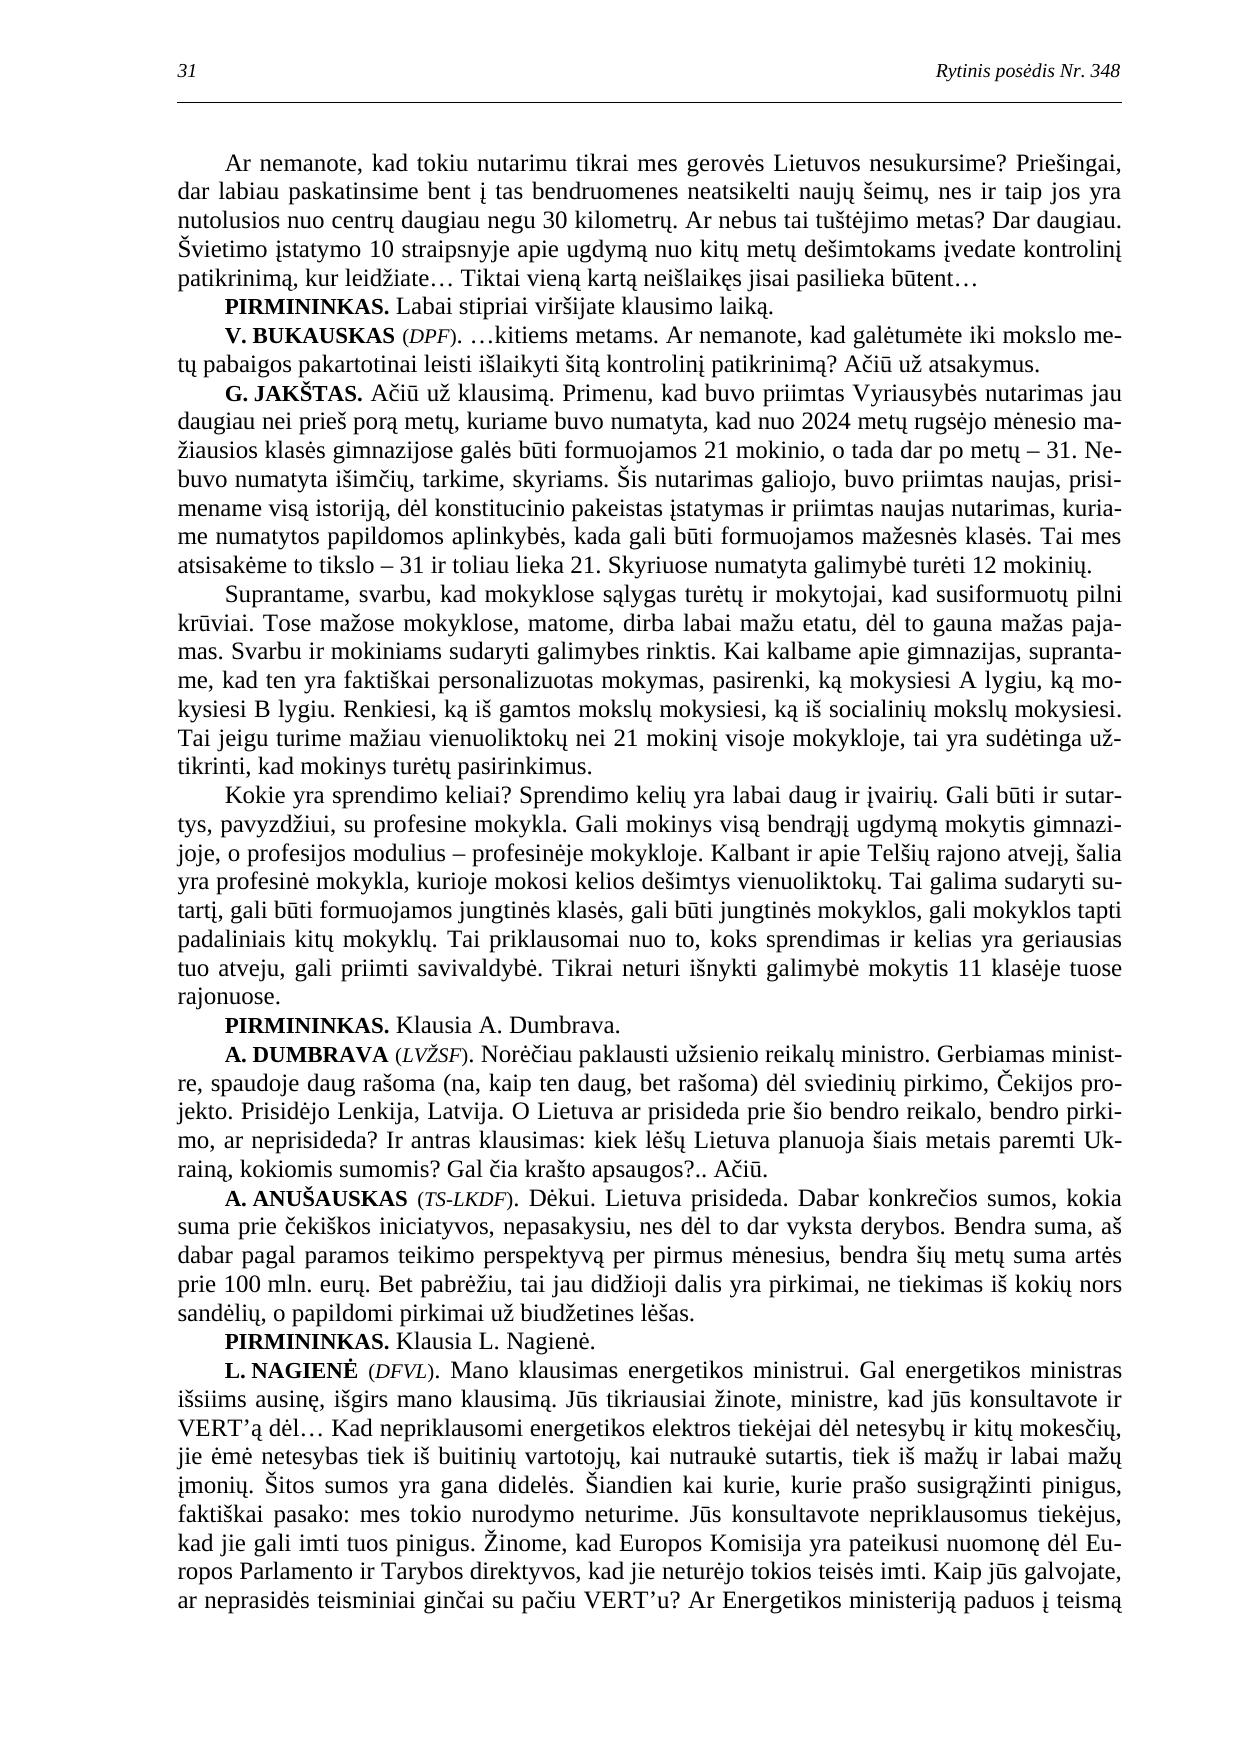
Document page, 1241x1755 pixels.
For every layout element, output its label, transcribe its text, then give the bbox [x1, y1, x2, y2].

text Ko­kie yra spren­di­mo ke­liai? Spren­di­mo ke­lių yra la­bai daug ir įvai­rių. Ga­li bū­ti ir su­tar­tys, pa­vyz­džiui, su pro­fe­si­ne mo­kyk­la. Ga­li mo­ki­nys vi­są ben­drą­jį ug­dy­mą mo­ky­tis gim­na­zi­jo­je, o pro­fe­si­jos mo­du­lius – pro­fe­si­nė­je mo­kyk­lo­je. Kal­bant ir apie Tel­šių ra­jo­no at­ve­jį, ša­lia yra pro­fe­si­nė mo­kyk­la, ku­rio­je mo­ko­si ke­lios de­šim­tys vie­nuo­lik­to­kų. Tai ga­li­ma su­da­ry­ti su­tar­tį, ga­li bū­ti for­muo­ja­mos jung­ti­nės kla­sės, ga­li bū­ti jung­ti­nės mo­kyk­los, ga­li mo­kyk­los tap­ti pa­da­li­niais ki­tų mo­kyk­lų. Tai pri­klau­so­mai nuo to, koks spren­di­mas ir ke­lias yra ge­riau­sias tuo at­ve­ju, ga­li pri­im­ti sa­vi­val­dy­bė. Tik­rai ne­tu­ri iš­nyk­ti ga­li­my­bė mo­ky­tis 11 kla­sė­je tuo­se ra­jo­nuo­se. [177, 780, 1122, 1010]
text PIRMININKAS. La­bai stip­riai vir­ši­ja­te klau­si­mo lai­ką. [177, 291, 1122, 320]
text V. BUKAUSKAS (DPF). …ki­tiems me­tams. Ar ne­ma­no­te, kad ga­lė­tu­mė­te iki moks­lo me­tų pa­bai­gos pa­kar­to­ti­nai leis­ti iš­lai­ky­ti ši­tą kon­tro­li­nį pa­tik­ri­ni­mą? Ačiū už at­sa­ky­mus. [177, 320, 1122, 378]
text A. DUMBRAVA (LVŽSF). No­rė­čiau pa­klaus­ti už­sie­nio rei­ka­lų mi­nist­ro. Ger­bia­mas mi­nist­re, spau­do­je daug ra­šo­ma (na, kaip ten daug, bet ra­šo­ma) dėl svie­di­nių pir­ki­mo, Če­ki­jos pro­jek­to. Pri­si­dė­jo Len­ki­ja, Lat­vi­ja. O Lie­tu­va ar pri­si­de­da prie šio ben­dro rei­ka­lo, ben­dro pir­ki­mo, ar ne­pri­si­de­da? Ir ant­ras klau­si­mas: kiek lė­šų Lie­tu­va pla­nuo­ja šiais me­tais pa­rem­ti Uk­rai­ną, ko­kio­mis su­mo­mis? Gal čia kraš­to ap­sau­gos?.. Ačiū. [177, 1039, 1122, 1183]
text PIRMININKAS. Klau­sia A. Dumb­ra­va. [177, 1010, 1122, 1039]
text PIRMININKAS. Klau­sia L. Na­gie­nė. [177, 1326, 1122, 1355]
text G. JAKŠTAS. Ačiū už klau­si­mą. Pri­me­nu, kad bu­vo pri­im­tas Vy­riau­sy­bės nu­ta­ri­mas jau dau­giau nei prieš po­rą me­tų, ku­ria­me bu­vo nu­ma­ty­ta, kad nuo 2024 me­tų rug­sė­jo mė­ne­sio ma­žiau­sios kla­sės gim­na­zi­jo­se ga­lės bū­ti for­muo­ja­mos 21 mo­ki­nio, o ta­da dar po me­tų – 31. Ne­bu­vo nu­ma­ty­ta iš­im­čių, tar­ki­me, sky­riams. Šis nu­ta­ri­mas ga­lio­jo, bu­vo pri­im­tas nau­jas, pri­si­me­na­me vi­są is­to­ri­ją, dėl kon­sti­tu­ci­nio pa­keis­tas įsta­ty­mas ir pri­im­tas nau­jas nu­ta­ri­mas, ku­ria­me nu­ma­ty­tos pa­pil­do­mos ap­lin­ky­bės, ka­da ga­li bū­ti for­muo­ja­mos ma­žes­nės kla­sės. Tai mes at­si­sa­kė­me to tiks­lo – 31 ir to­liau lie­ka 21. Sky­riuo­se nu­ma­ty­ta ga­li­my­bė tu­rė­ti 12 mo­ki­nių. [177, 378, 1122, 579]
text Su­pran­ta­me, svar­bu, kad mo­kyk­lo­se są­ly­gas tu­rė­tų ir mo­ky­to­jai, kad su­si­for­muo­tų pil­ni krū­viai. To­se ma­žo­se mo­kyk­lo­se, ma­to­me, dir­ba la­bai ma­žu eta­tu, dėl to gau­na ma­žas pa­ja­mas. Svar­bu ir mo­ki­niams su­da­ry­ti ga­li­my­bes rink­tis. Kai kal­ba­me apie gim­na­zi­jas, su­pran­ta­me, kad ten yra fak­tiš­kai per­so­na­li­zuo­tas mo­ky­mas, pa­si­ren­ki, ką mo­ky­sie­si A ly­giu, ką mo­ky­sie­si B ly­giu. Ren­kie­si, ką iš gam­tos moks­lų mo­ky­sie­si, ką iš so­cia­li­nių moks­lų mo­ky­sie­si. Tai jei­gu tu­ri­me ma­žiau vie­nuo­lik­to­kų nei 21 mo­ki­nį vi­so­je mo­kyk­lo­je, tai yra su­dė­tin­ga už­tik­rin­ti, kad mo­ki­nys tu­rė­tų pa­si­rin­ki­mus. [177, 579, 1122, 780]
text A. ANUŠAUSKAS (TS-LKDF). Dė­kui. Lie­tu­va pri­si­de­da. Da­bar kon­kre­čios su­mos, ko­kia su­ma prie če­kiš­kos ini­cia­ty­vos, ne­pa­sa­ky­siu, nes dėl to dar vyks­ta de­ry­bos. Ben­dra su­ma, aš da­bar pa­gal pa­ra­mos tei­ki­mo per­spek­ty­vą per pir­mus mė­ne­sius, ben­dra šių me­tų su­ma ar­tės prie 100 mln. eu­rų. Bet pa­brė­žiu, tai jau di­džio­ji da­lis yra pir­ki­mai, ne tie­ki­mas iš ko­kių nors san­dė­lių, o pa­pil­do­mi pir­ki­mai už biu­dže­ti­nes lė­šas. [177, 1183, 1122, 1326]
text L. NAGIENĖ (DFVL). Ma­no klau­si­mas ener­ge­ti­kos mi­nist­rui. Gal ener­ge­ti­kos mi­nist­ras iš­si­ims au­si­nę, iš­girs ma­no klau­si­mą. Jūs tik­riau­siai ži­no­te, mi­nist­re, kad jūs kon­sul­ta­vo­te ir VERTʼą dėl… Kad ne­pri­klau­so­mi ener­ge­ti­kos elek­tros tie­kė­jai dėl ne­te­sy­bų ir ki­tų mo­kes­čių, jie ėmė ne­te­sy­bas tiek iš bui­ti­nių var­to­to­jų, kai nu­trau­kė su­tar­tis, tiek iš ma­žų ir la­bai ma­žų įmo­nių. Ši­tos su­mos yra ga­na di­de­lės. Šian­dien kai ku­rie, ku­rie pra­šo su­si­grą­žin­ti pi­ni­gus, fak­tiš­kai pa­sa­ko: mes to­kio nu­ro­dy­mo ne­tu­ri­me. Jūs kon­sul­ta­vo­te ne­pri­klau­so­mus tie­kė­jus, kad jie ga­li im­ti tuos pi­ni­gus. Ži­no­me, kad Eu­ro­pos Ko­mi­si­ja yra pa­tei­ku­si nuo­mo­nę dėl Eu­ro­pos Par­la­men­to ir Ta­ry­bos di­rek­ty­vos, kad jie ne­tu­rė­jo to­kios tei­sės im­ti. Kaip jūs gal­vo­ja­te, ar ne­pra­si­dės teis­mi­niai gin­čai su pa­čiu VERTʼu? Ar Ener­ge­ti­kos mi­nis­te­ri­ją pa­duos į teis­mą [177, 1355, 1122, 1614]
text Ar ne­ma­no­te, kad to­kiu nu­ta­ri­mu tik­rai mes ge­ro­vės Lie­tu­vos ne­su­kur­si­me? Prie­šin­gai, dar la­biau pa­ska­tin­si­me bent į tas ben­druo­me­nes ne­at­si­kel­ti nau­jų šei­mų, nes ir taip jos yra nu­to­lu­sios nuo cen­trų dau­giau ne­gu 30 ki­lo­met­rų. Ar ne­bus tai tuš­tė­ji­mo me­tas? Dar dau­giau. Švie­ti­mo įsta­ty­mo 10 straips­ny­je apie ug­dy­mą nuo ki­tų me­tų de­šim­to­kams įve­da­te kon­tro­li­nį pa­tik­ri­ni­mą, kur lei­džia­te… Tik­tai vie­ną kar­tą ne­iš­lai­kęs ji­sai pa­si­lie­ka bū­tent… [177, 148, 1122, 291]
